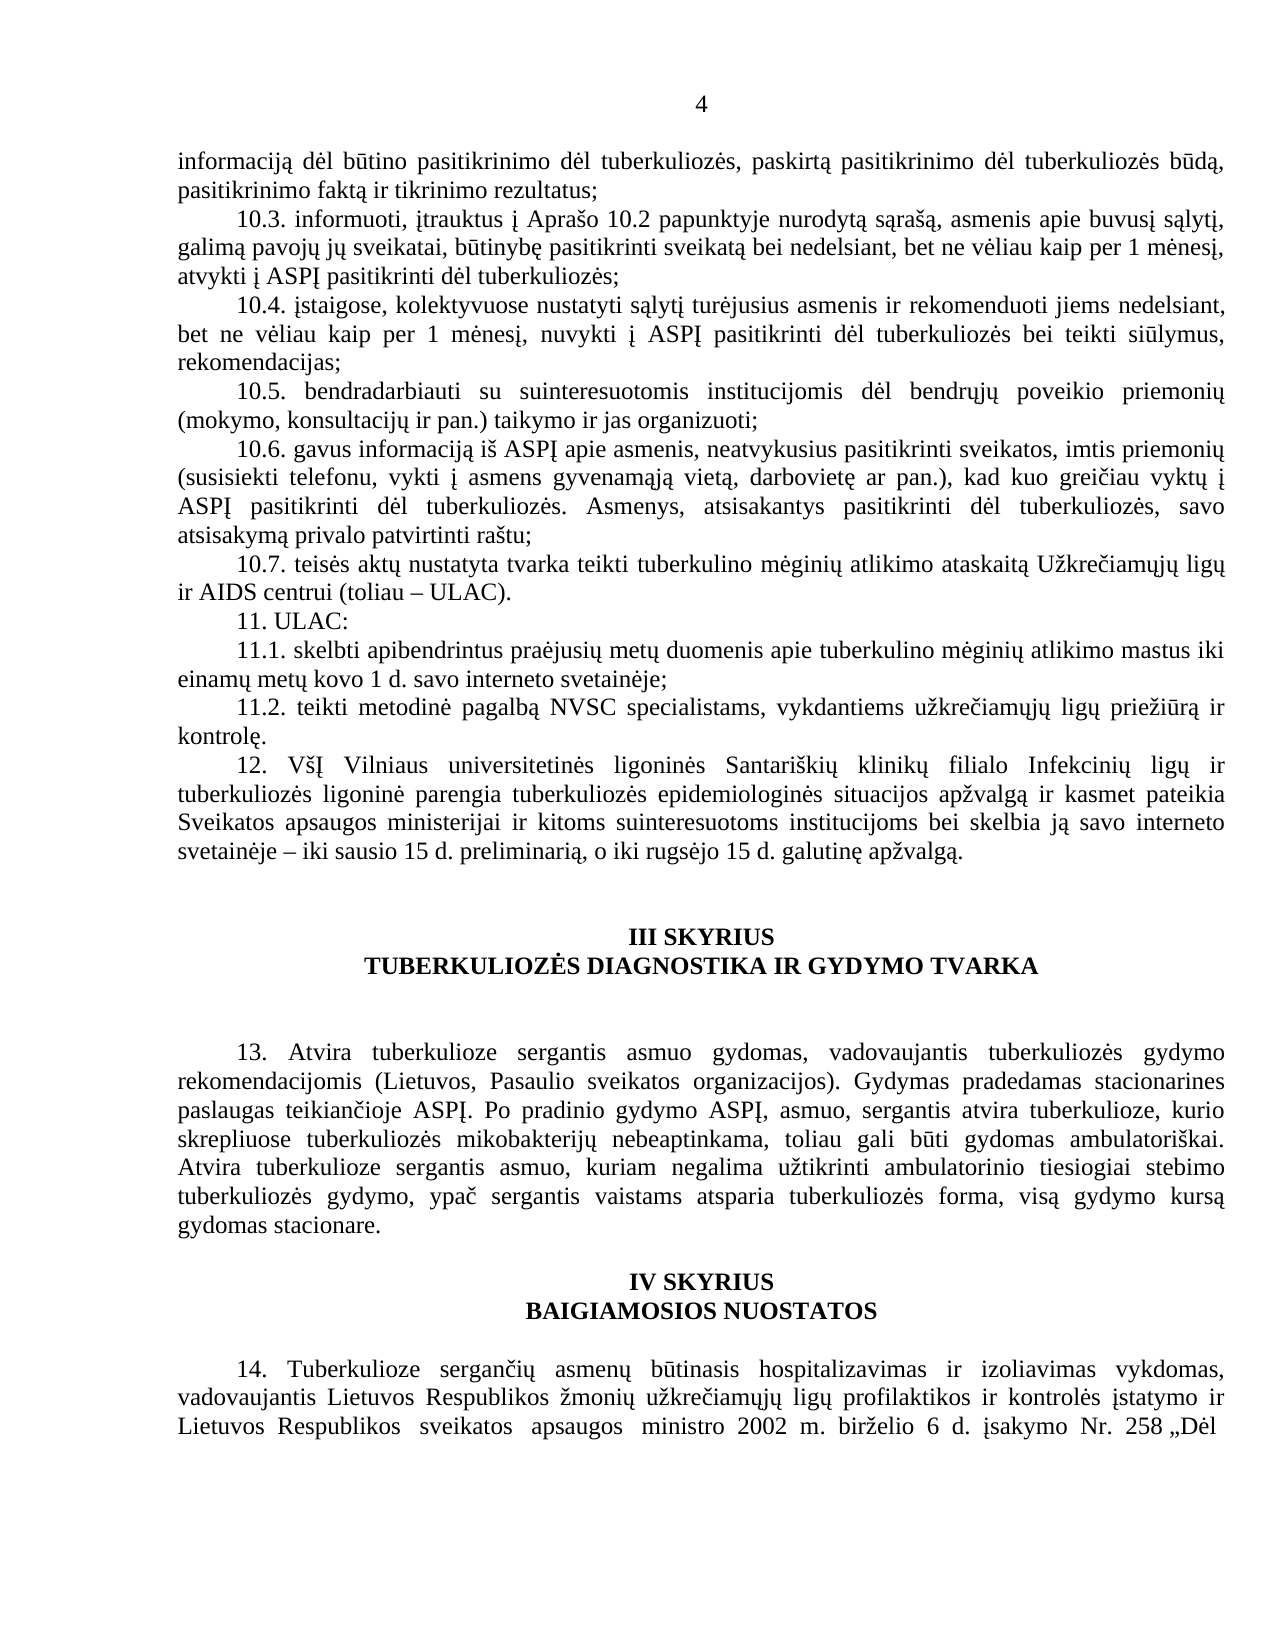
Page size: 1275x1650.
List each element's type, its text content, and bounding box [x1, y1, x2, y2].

text 14. Tuberkulioze sergančių asmenų būtinasis hospitalizavimas ir izoliavimas vykdomas, vadovaujantis Lietuvos Respublikos žmonių užkrečiamųjų ligų profilaktikos ir kontrolės įstatymo ir Lietuvos Respublikos sveikatos apsaugos ministro 2002 m. birželio 6 d. įsakymo Nr. 258 „Dėl [177, 1354, 1226, 1440]
text informaciją dėl būtino pasitikrinimo dėl tuberkuliozės, paskirtą pasitikrinimo dėl tuberkuliozės būdą, pasitikrinimo faktą ir tikrinimo rezultatus; [177, 146, 1226, 204]
text 10.3. informuoti, įtrauktus į Aprašo 10.2 papunktyje nurodytą sąrašą, asmenis apie buvusį sąlytį, galimą pavojų jų sveikatai, būtinybę pasitikrinti sveikatą bei nedelsiant, bet ne vėliau kaip per 1 mėnesį, atvykti į ASPĮ pasitikrinti dėl tuberkuliozės; [177, 204, 1226, 290]
text 11. ULAC: [177, 606, 1226, 635]
text 10.5. bendradarbiauti su suinteresuotomis institucijomis dėl bendrųjų poveikio priemonių (mokymo, konsultacijų ir pan.) taikymo ir jas organizuoti; [177, 376, 1226, 434]
text 10.4. įstaigose, kolektyvuose nustatyti sąlytį turėjusius asmenis ir rekomenduoti jiems nedelsiant, bet ne vėliau kaip per 1 mėnesį, nuvykti į ASPĮ pasitikrinti dėl tuberkuliozės bei teikti siūlymus, rekomendacijas; [177, 290, 1226, 376]
text 10.6. gavus informaciją iš ASPĮ apie asmenis, neatvykusius pasitikrinti sveikatos, imtis priemonių (susisiekti telefonu, vykti į asmens gyvenamąją vietą, darbovietę ar pan.), kad kuo greičiau vyktų į ASPĮ pasitikrinti dėl tuberkuliozės. Asmenys, atsisakantys pasitikrinti dėl tuberkuliozės, savo atsisakymą privalo patvirtinti raštu; [177, 434, 1226, 549]
text BAIGIAMOSIOS NUOSTATOS [177, 1296, 1226, 1325]
text 13. Atvira tuberkulioze sergantis asmuo gydomas, vadovaujantis tuberkuliozės gydymo rekomendacijomis (Lietuvos, Pasaulio sveikatos organizacijos). Gydymas pradedamas stacionarines paslaugas teikiančioje ASPĮ. Po pradinio gydymo ASPĮ, asmuo, sergantis atvira tuberkulioze, kurio skrepliuose tuberkuliozės mikobakterijų nebeaptinkama, toliau gali būti gydomas ambulatoriškai. Atvira tuberkulioze sergantis asmuo, kuriam negalima užtikrinti ambulatorinio tiesiogiai stebimo tuberkuliozės gydymo, ypač sergantis vaistams atsparia tuberkuliozės forma, visą gydymo kursą gydomas stacionare. [177, 1037, 1226, 1239]
text 11.2. teikti metodinė pagalbą NVSC specialistams, vykdantiems užkrečiamųjų ligų priežiūrą ir kontrolę. [177, 692, 1226, 750]
text III SKYRIUS [177, 922, 1226, 951]
text 11.1. skelbti apibendrintus praėjusių metų duomenis apie tuberkulino mėginių atlikimo mastus iki einamų metų kovo 1 d. savo interneto svetainėje; [177, 635, 1226, 692]
text 12. VšĮ Vilniaus universitetinės ligoninės Santariškių klinikų filialo Infekcinių ligų ir tuberkuliozės ligoninė parengia tuberkuliozės epidemiologinės situacijos apžvalgą ir kasmet pateikia Sveikatos apsaugos ministerijai ir kitoms suinteresuotoms institucijoms bei skelbia ją savo interneto svetainėje – iki sausio 15 d. preliminarią, o iki rugsėjo 15 d. galutinę apžvalgą. [177, 750, 1226, 865]
text 10.7. teisės aktų nustatyta tvarka teikti tuberkulino mėginių atlikimo ataskaitą Užkrečiamųjų ligų ir AIDS centrui (toliau – ULAC). [177, 549, 1226, 606]
text 4 [177, 89, 1226, 117]
text TUBERKULIOZĖS DIAGNOSTIKA IR GYDYMO TVARKA [177, 951, 1226, 980]
text IV SKYRIUS [177, 1267, 1226, 1296]
